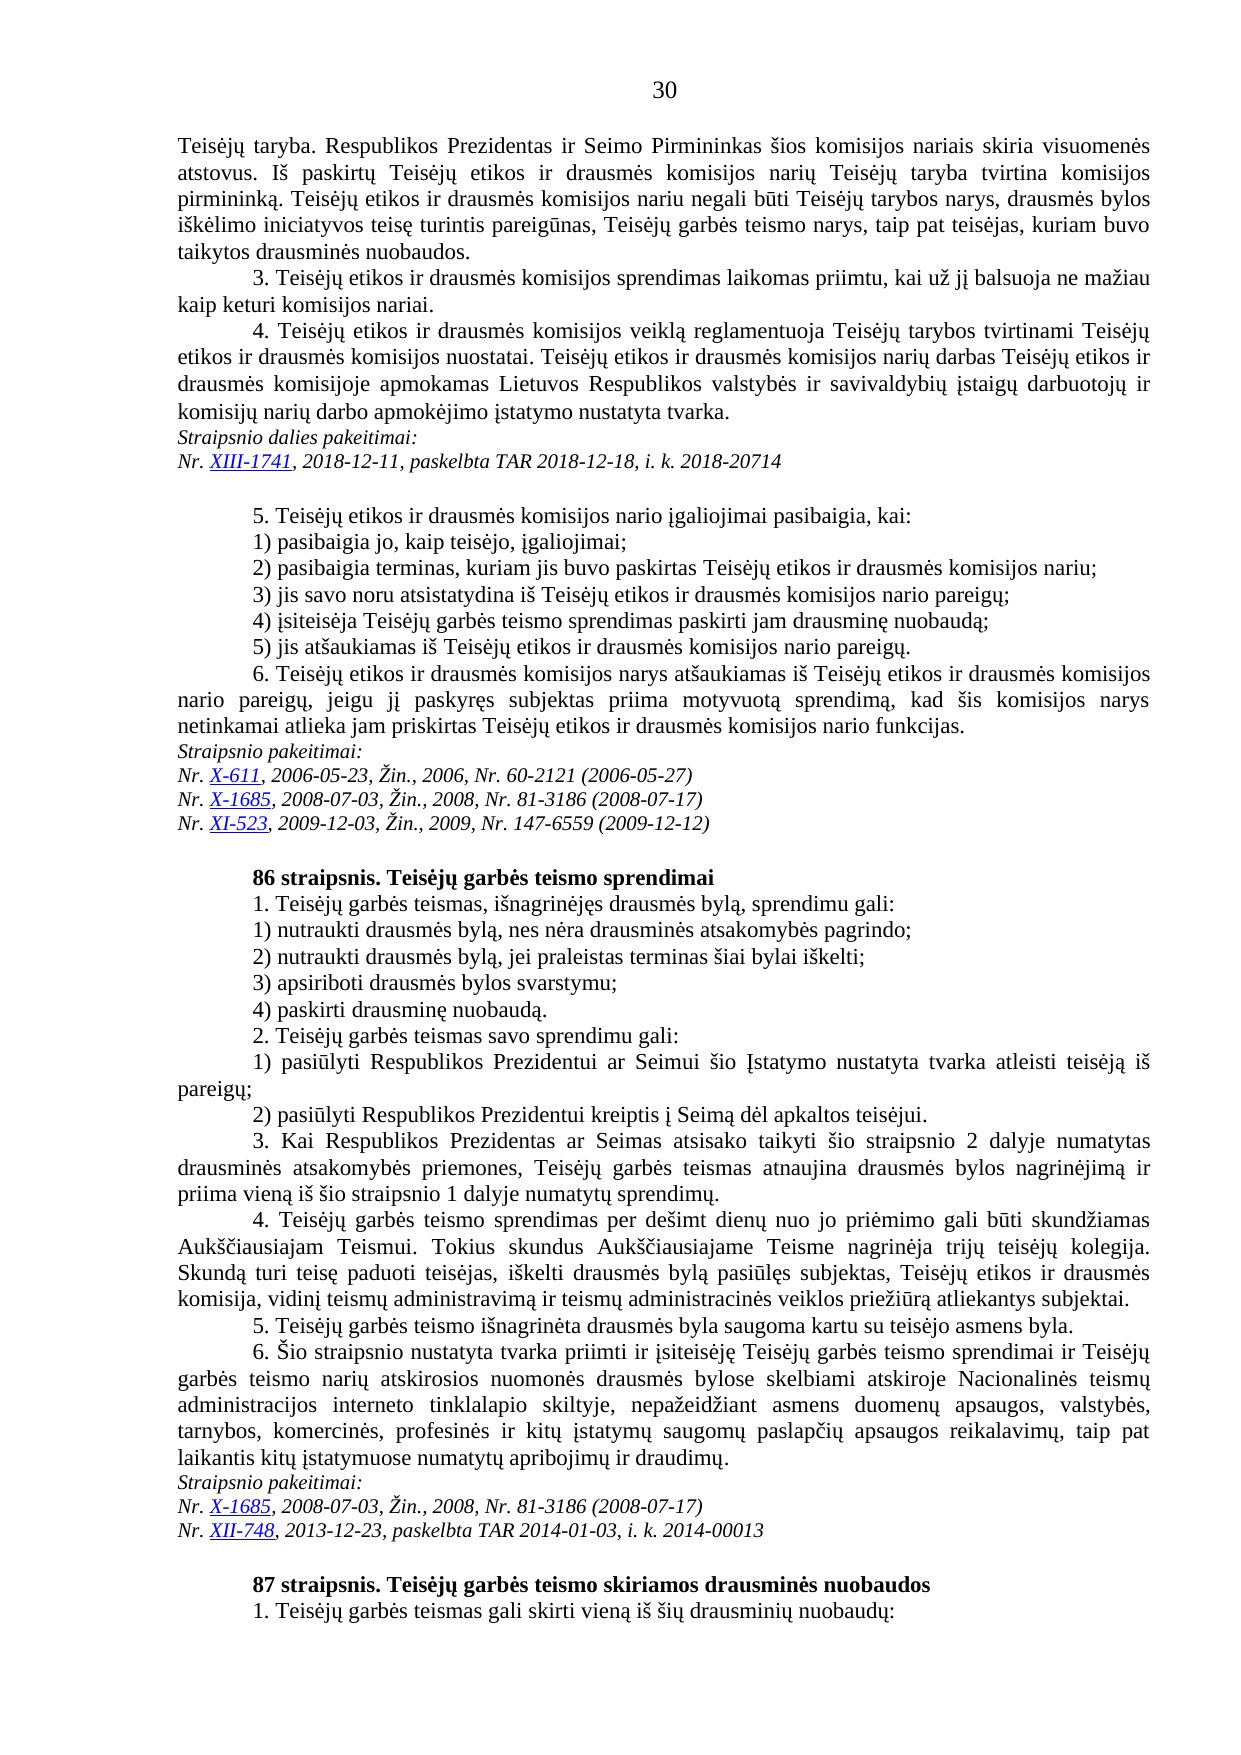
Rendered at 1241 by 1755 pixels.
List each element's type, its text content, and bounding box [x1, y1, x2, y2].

text Nr. X-1685, 2008-07-03, Žin., 2008, Nr. 81-3186 (2008-07-17) [177, 787, 1152, 811]
text Nr. XI-523, 2009-12-03, Žin., 2009, Nr. 147-6559 (2009-12-12) [177, 811, 1152, 835]
text Straipsnio pakeitimai: [177, 1470, 1152, 1494]
text 4. Teisėjų garbės teismo sprendimas per dešimt dienų nuo jo priėmimo gali būti skundžiamas Aukščiausiajam Teismui. Tokius skundus Aukščiausiajame Teisme nagrinėja trijų teisėjų kolegija. Skundą turi teisę paduoti teisėjas, iškelti drausmės bylą pasiūlęs subjektas, Teisėjų etikos ir drausmės komisija, vidinį teismų administravimą ir teismų administracinės veiklos priežiūrą atliekantys subjektai. [177, 1206, 1152, 1312]
text 2) pasibaigia terminas, kuriam jis buvo paskirtas Teisėjų etikos ir drausmės komisijos nariu; [177, 554, 1152, 581]
text Straipsnio dalies pakeitimai: [177, 425, 1152, 449]
text 3) apsiriboti drausmės bylos svarstymu; [177, 969, 1152, 996]
text 1) pasiūlyti Respublikos Prezidentui ar Seimui šio Įstatymo nustatyta tvarka atleisti teisėją iš pareigų; [177, 1048, 1152, 1101]
text 3. Teisėjų etikos ir drausmės komisijos sprendimas laikomas priimtu, kai už jį balsuoja ne mažiau kaip keturi komisijos nariai. [177, 264, 1152, 317]
text 1. Teisėjų garbės teismas, išnagrinėjęs drausmės bylą, sprendimu gali: [177, 890, 1152, 917]
text Nr. XIII-1741, 2018-12-11, paskelbta TAR 2018-12-18, i. k. 2018-20714 [177, 449, 1152, 473]
text 6. Teisėjų etikos ir drausmės komisijos narys atšaukiamas iš Teisėjų etikos ir drausmės komisijos nario pareigų, jeigu jį paskyręs subjektas priima motyvuotą sprendimą, kad šis komisijos narys netinkamai atlieka jam priskirtas Teisėjų etikos ir drausmės komisijos nario funkcijas. [177, 660, 1152, 739]
text 5. Teisėjų garbės teismo išnagrinėta drausmės byla saugoma kartu su teisėjo asmens byla. [177, 1312, 1152, 1338]
text 1. Teisėjų garbės teismas gali skirti vieną iš šių drausminių nuobaudų: [177, 1597, 1152, 1624]
text 87 straipsnis. Teisėjų garbės teismo skiriamos drausminės nuobaudos [177, 1571, 1152, 1597]
text 1) pasibaigia jo, kaip teisėjo, įgaliojimai; [177, 528, 1152, 554]
text 6. Šio straipsnio nustatyta tvarka priimti ir įsiteisėję Teisėjų garbės teismo sprendimai ir Teisėjų garbės teismo narių atskirosios nuomonės drausmės bylose skelbiami atskiroje Nacionalinės teismų administracijos interneto tinklalapio skiltyje, nepažeidžiant asmens duomenų apsaugos, valstybės, tarnybos, komercinės, profesinės ir kitų įstatymų saugomų paslapčių apsaugos reikalavimų, taip pat laikantis kitų įstatymuose numatytų apribojimų ir draudimų. [177, 1338, 1152, 1470]
text Nr. X-611, 2006-05-23, Žin., 2006, Nr. 60-2121 (2006-05-27) [177, 763, 1152, 787]
text 3. Kai Respublikos Prezidentas ar Seimas atsisako taikyti šio straipsnio 2 dalyje numatytas drausminės atsakomybės priemones, Teisėjų garbės teismas atnaujina drausmės bylos nagrinėjimą ir priima vieną iš šio straipsnio 1 dalyje numatytų sprendimų. [177, 1127, 1152, 1206]
text 4. Teisėjų etikos ir drausmės komisijos veiklą reglamentuoja Teisėjų tarybos tvirtinami Teisėjų etikos ir drausmės komisijos nuostatai. Teisėjų etikos ir drausmės komisijos narių darbas Teisėjų etikos ir drausmės komisijoje apmokamas Lietuvos Respublikos valstybės ir savivaldybių įstaigų darbuotojų ir komisijų narių darbo apmokėjimo įstatymo nustatyta tvarka. [177, 317, 1152, 425]
text 2) pasiūlyti Respublikos Prezidentui kreiptis į Seimą dėl apkaltos teisėjui. [177, 1101, 1152, 1127]
text Nr. X-1685, 2008-07-03, Žin., 2008, Nr. 81-3186 (2008-07-17) [177, 1494, 1152, 1518]
text 86 straipsnis. Teisėjų garbės teismo sprendimai [177, 864, 1152, 890]
text 4) paskirti drausminę nuobaudą. [177, 996, 1152, 1022]
text Nr. XII-748, 2013-12-23, paskelbta TAR 2014-01-03, i. k. 2014-00013 [177, 1518, 1152, 1542]
text 1) nutraukti drausmės bylą, nes nėra drausminės atsakomybės pagrindo; [177, 917, 1152, 943]
text 4) įsiteisėja Teisėjų garbės teismo sprendimas paskirti jam drausminę nuobaudą; [177, 607, 1152, 633]
text 3) jis savo noru atsistatydina iš Teisėjų etikos ir drausmės komisijos nario pareigų; [177, 581, 1152, 607]
text 5) jis atšaukiamas iš Teisėjų etikos ir drausmės komisijos nario pareigų. [177, 633, 1152, 660]
text Teisėjų taryba. Respublikos Prezidentas ir Seimo Pirmininkas šios komisijos nariais skiria visuomenės atstovus. Iš paskirtų Teisėjų etikos ir drausmės komisijos narių Teisėjų taryba tvirtina komisijos pirmininką. Teisėjų etikos ir drausmės komisijos nariu negali būti Teisėjų tarybos narys, drausmės bylos iškėlimo iniciatyvos teisę turintis pareigūnas, Teisėjų garbės teismo narys, taip pat teisėjas, kuriam buvo taikytos drausminės nuobaudos. [177, 132, 1152, 264]
text 2. Teisėjų garbės teismas savo sprendimu gali: [177, 1022, 1152, 1048]
text 5. Teisėjų etikos ir drausmės komisijos nario įgaliojimai pasibaigia, kai: [177, 502, 1152, 528]
text Straipsnio pakeitimai: [177, 739, 1152, 763]
text 2) nutraukti drausmės bylą, jei praleistas terminas šiai bylai iškelti; [177, 943, 1152, 969]
